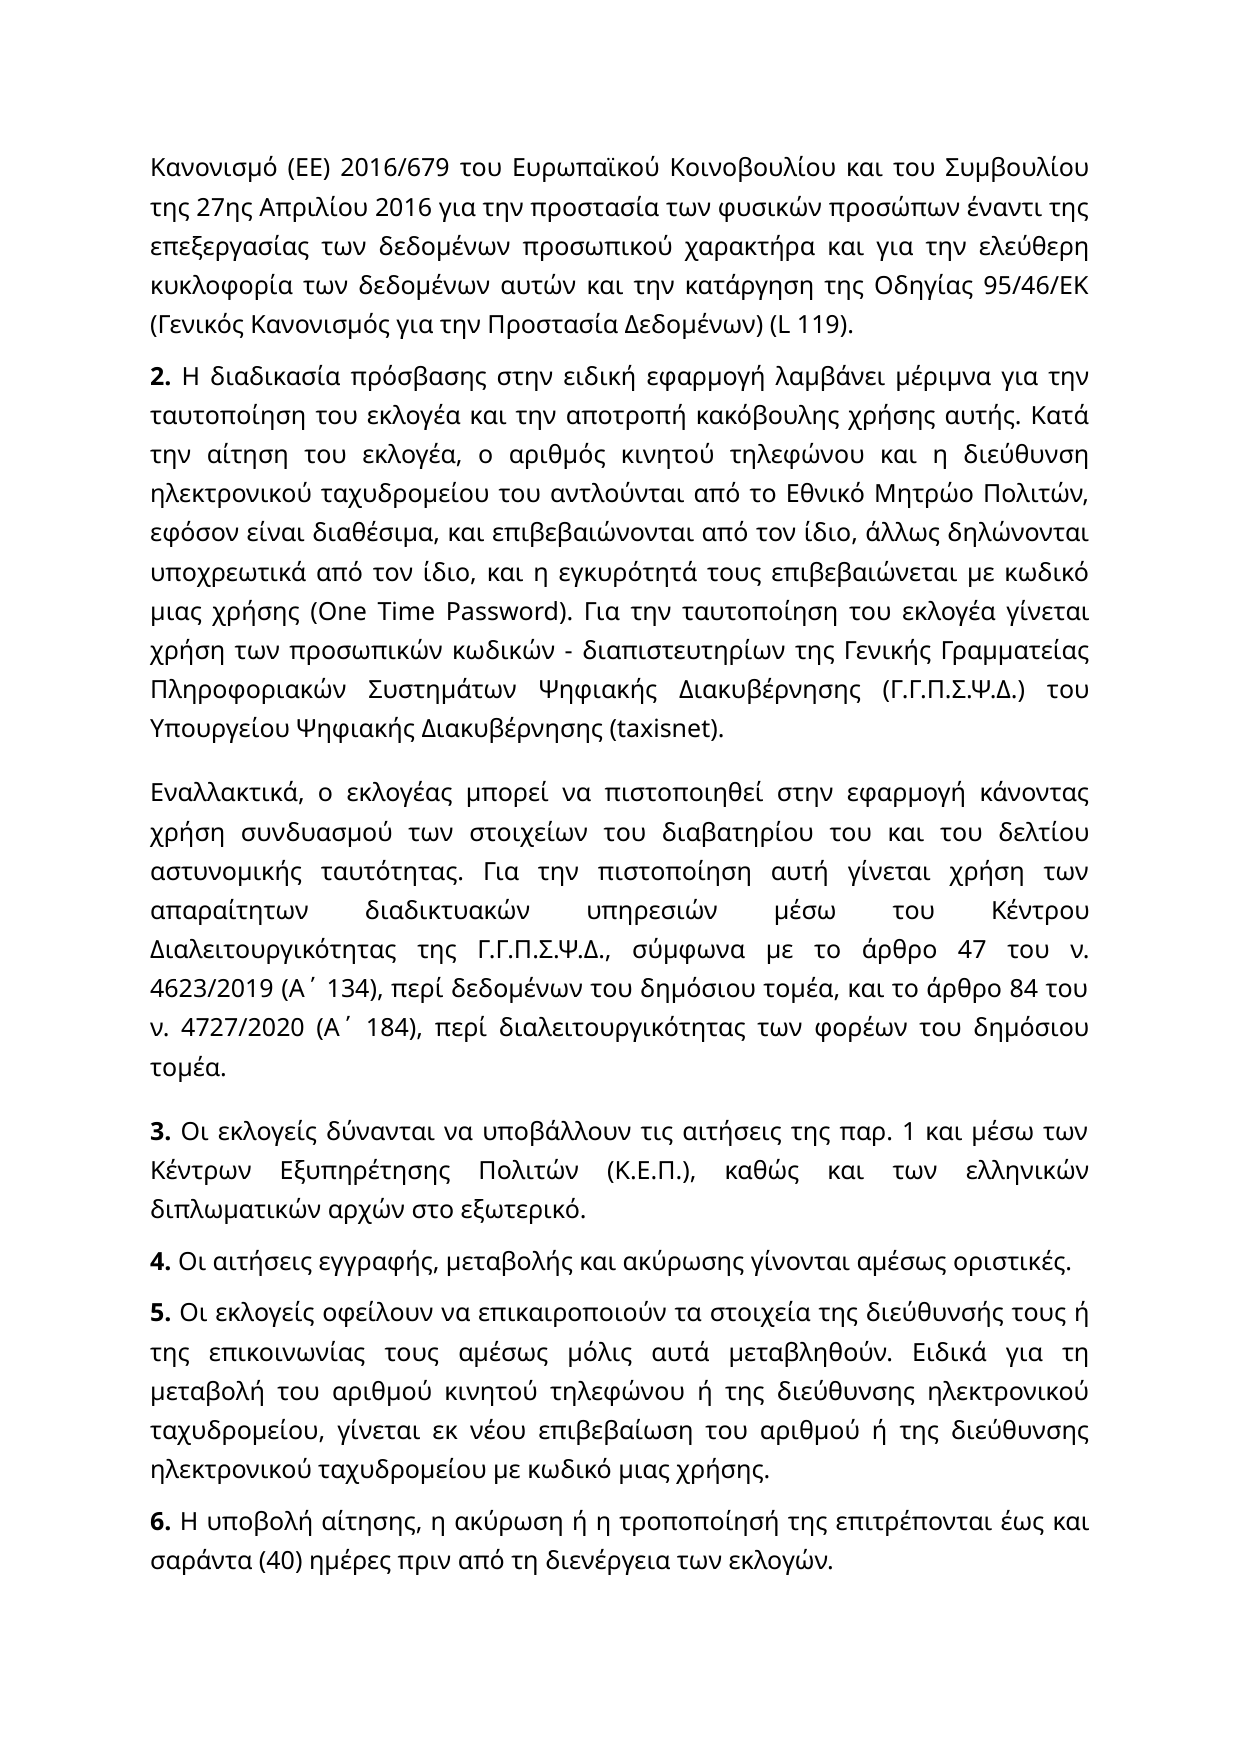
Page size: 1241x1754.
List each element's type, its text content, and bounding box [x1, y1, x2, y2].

text 4. Οι αιτήσεις εγγραφής, μεταβολής και ακύρωσης γίνονται αμέσως οριστικές. [150, 1243, 1090, 1277]
text 2. Η διαδικασία πρόσβασης στην ειδική εφαρμογή λαμβάνει μέριμνα για την ταυτοποίηση του εκλογέα και την αποτροπή κακόβουλης χρήσης αυτής. Κατά την αίτηση του εκλογέα, ο αριθμός κινητού τηλεφώνου και η διεύθυνση ηλεκτρονικού ταχυδρομείου του αντλούνται από το Εθνικό Μητρώο Πολιτών, εφόσον είναι διαθέσιμα, και επιβεβαιώνονται από τον ίδιο, άλλως δηλώνονται υποχρεωτικά από τον ίδιο, και η εγκυρότητά τους επιβεβαιώνεται με κωδικό μιας χρήσης (One Time Password). Για την ταυτοποίηση του εκλογέα γίνεται χρήση των προσωπικών κωδικών - διαπιστευτηρίων της Γενικής Γραμματείας Πληροφοριακών Συστημάτων Ψηφιακής Διακυβέρνησης (Γ.Γ.Π.Σ.Ψ.Δ.) του Υπουργείου Ψηφιακής Διακυβέρνησης (taxisnet). [150, 358, 1090, 745]
text 5. Οι εκλογείς οφείλουν να επικαιροποιούν τα στοιχεία της διεύθυνσής τους ή της επικοινωνίας τους αμέσως μόλις αυτά μεταβληθούν. Ειδικά για τη μεταβολή του αριθμού κινητού τηλεφώνου ή της διεύθυνσης ηλεκτρονικού ταχυδρομείου, γίνεται εκ νέου επιβεβαίωση του αριθμού ή της διεύθυνσης ηλεκτρονικού ταχυδρομείου με κωδικό μιας χρήσης. [150, 1295, 1090, 1486]
text Εναλλακτικά, ο εκλογέας μπορεί να πιστοποιηθεί στην εφαρμογή κάνοντας χρήση συνδυασμού των στοιχείων του διαβατηρίου του και του δελτίου αστυνομικής ταυτότητας. Για την πιστοποίηση αυτή γίνεται χρήση των απαραίτητων διαδικτυακών υπηρεσιών μέσω του Κέντρου Διαλειτουργικότητας της Γ.Γ.Π.Σ.Ψ.Δ., σύμφωνα με το άρθρο 47 του ν. 4623/2019 (Α΄ 134), περί δεδομένων του δημόσιου τομέα, και το άρθρο 84 του ν. 4727/2020 (Α΄ 184), περί διαλειτουργικότητας των φορέων του δημόσιου τομέα. [150, 775, 1090, 1083]
text 6. Η υποβολή αίτησης, η ακύρωση ή η τροποποίησή της επιτρέπονται έως και σαράντα (40) ημέρες πριν από τη διενέργεια των εκλογών. [150, 1503, 1090, 1577]
text Κανονισμό (ΕΕ) 2016/679 του Ευρωπαϊκού Κοινοβουλίου και του Συμβουλίου της 27ης Απριλίου 2016 για την προστασία των φυσικών προσώπων έναντι της επεξεργασίας των δεδομένων προσωπικού χαρακτήρα και για την ελεύθερη κυκλοφορία των δεδομένων αυτών και την κατάργηση της Οδηγίας 95/46/ΕΚ (Γενικός Κανονισμός για την Προστασία Δεδομένων) (L 119). [150, 150, 1090, 341]
text 3. Οι εκλογείς δύνανται να υποβάλλουν τις αιτήσεις της παρ. 1 και μέσω των Κέντρων Εξυπηρέτησης Πολιτών (Κ.Ε.Π.), καθώς και των ελληνικών διπλωματικών αρχών στο εξωτερικό. [150, 1113, 1090, 1226]
